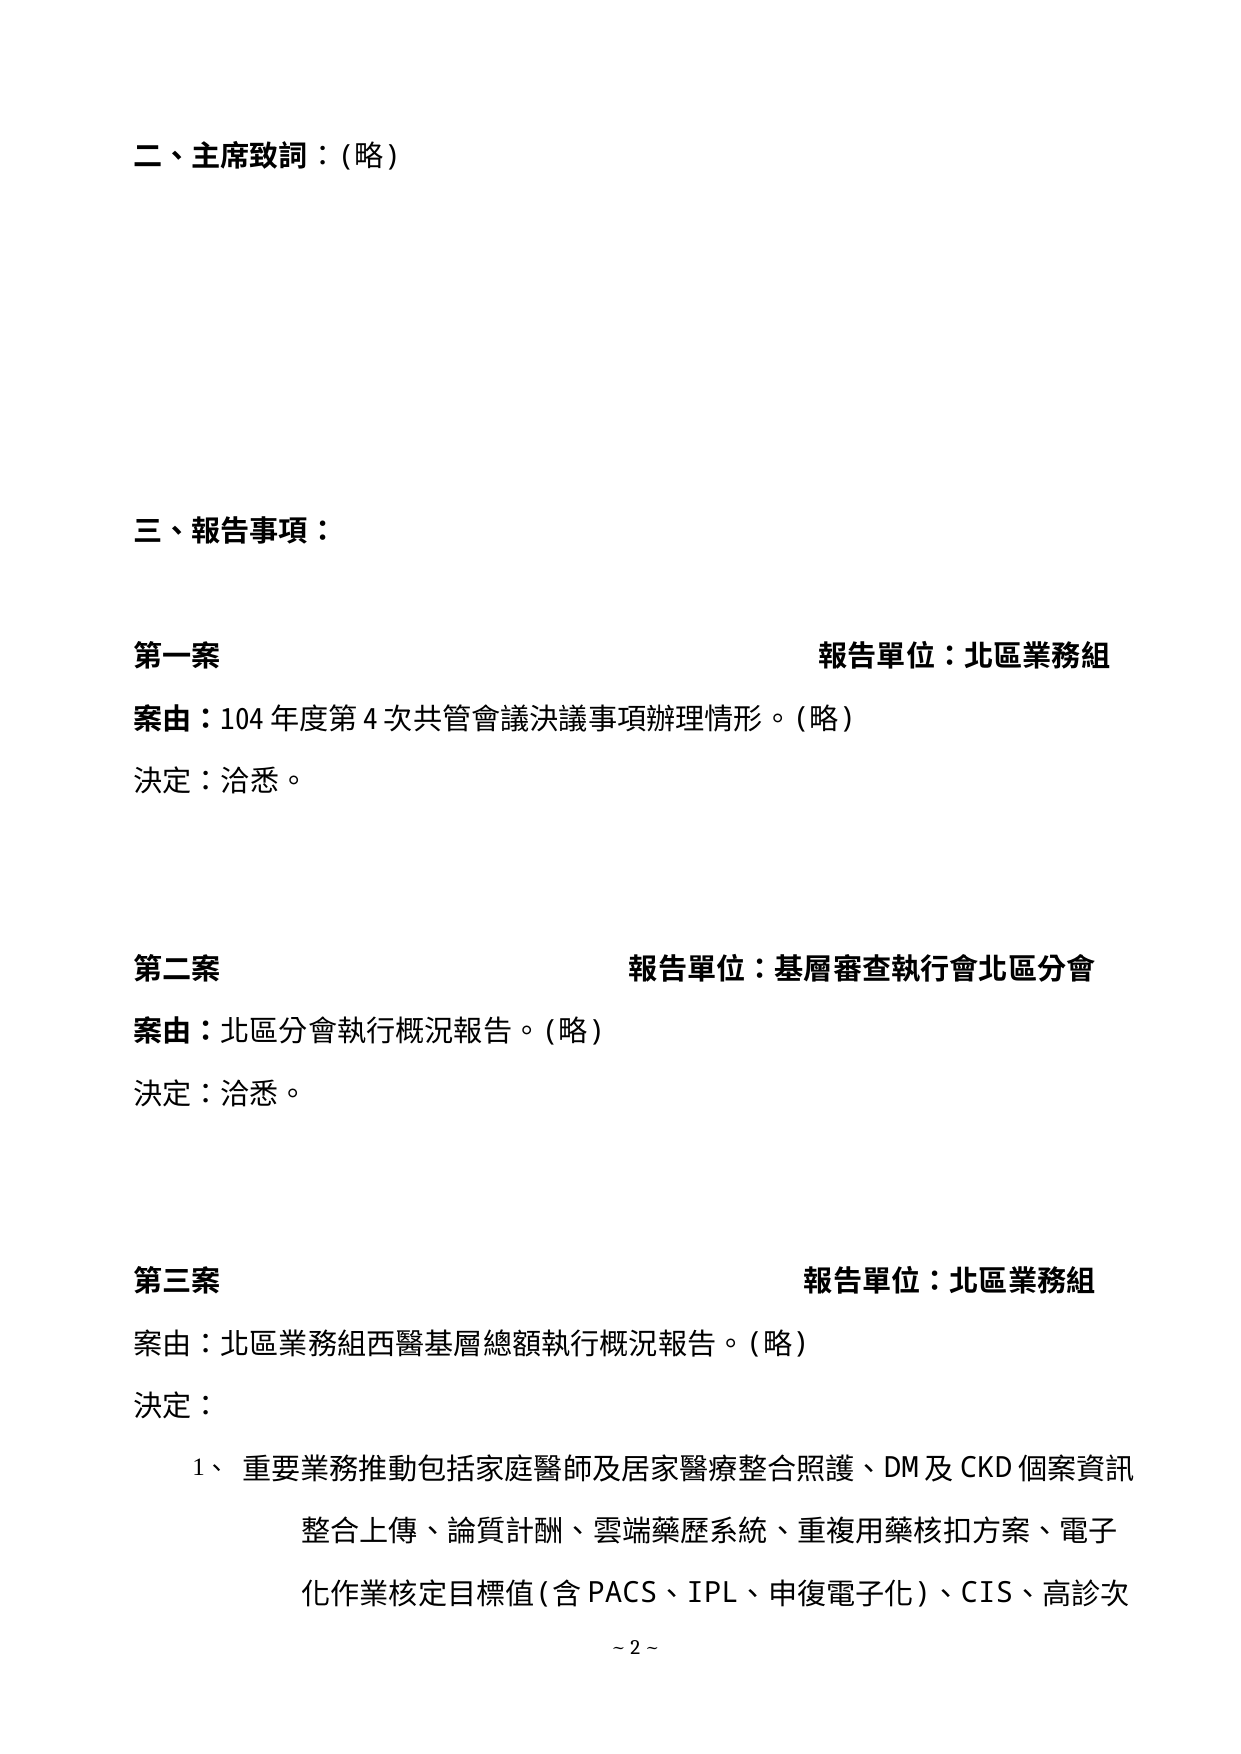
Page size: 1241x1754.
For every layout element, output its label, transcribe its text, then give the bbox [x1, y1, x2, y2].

text 第二案 報告單位：基層審查執行會北區分會 [133, 925, 1137, 987]
text 案由：北區業務組西醫基層總額執行概況報告。(略) [133, 1300, 1137, 1362]
text 二、主席致詞：(略) [133, 112, 1137, 175]
text 案由：北區分會執行概況報告。(略) [133, 987, 1137, 1050]
text 三、報告事項： [133, 487, 1137, 550]
text 決定：洽悉。 [133, 1050, 1137, 1112]
list 重要業務推動包括家庭醫師及居家醫療整合照護、DM及CKD個案資訊整合上傳、論質計酬、雲端藥歷系統、重複用藥核扣方案、電子化作業核定目標值(含PACS、IPL、申復電子化)、CIS、高診次 [192, 1425, 1137, 1612]
text 案由：104年度第4次共管會議決議事項辦理情形。(略) [133, 675, 1137, 737]
text 第一案 報告單位：北區業務組 [133, 612, 1137, 675]
text 第三案 報告單位：北區業務組 [133, 1237, 1137, 1300]
text 決定： [133, 1362, 1137, 1425]
text 決定：洽悉。 [133, 737, 1137, 800]
